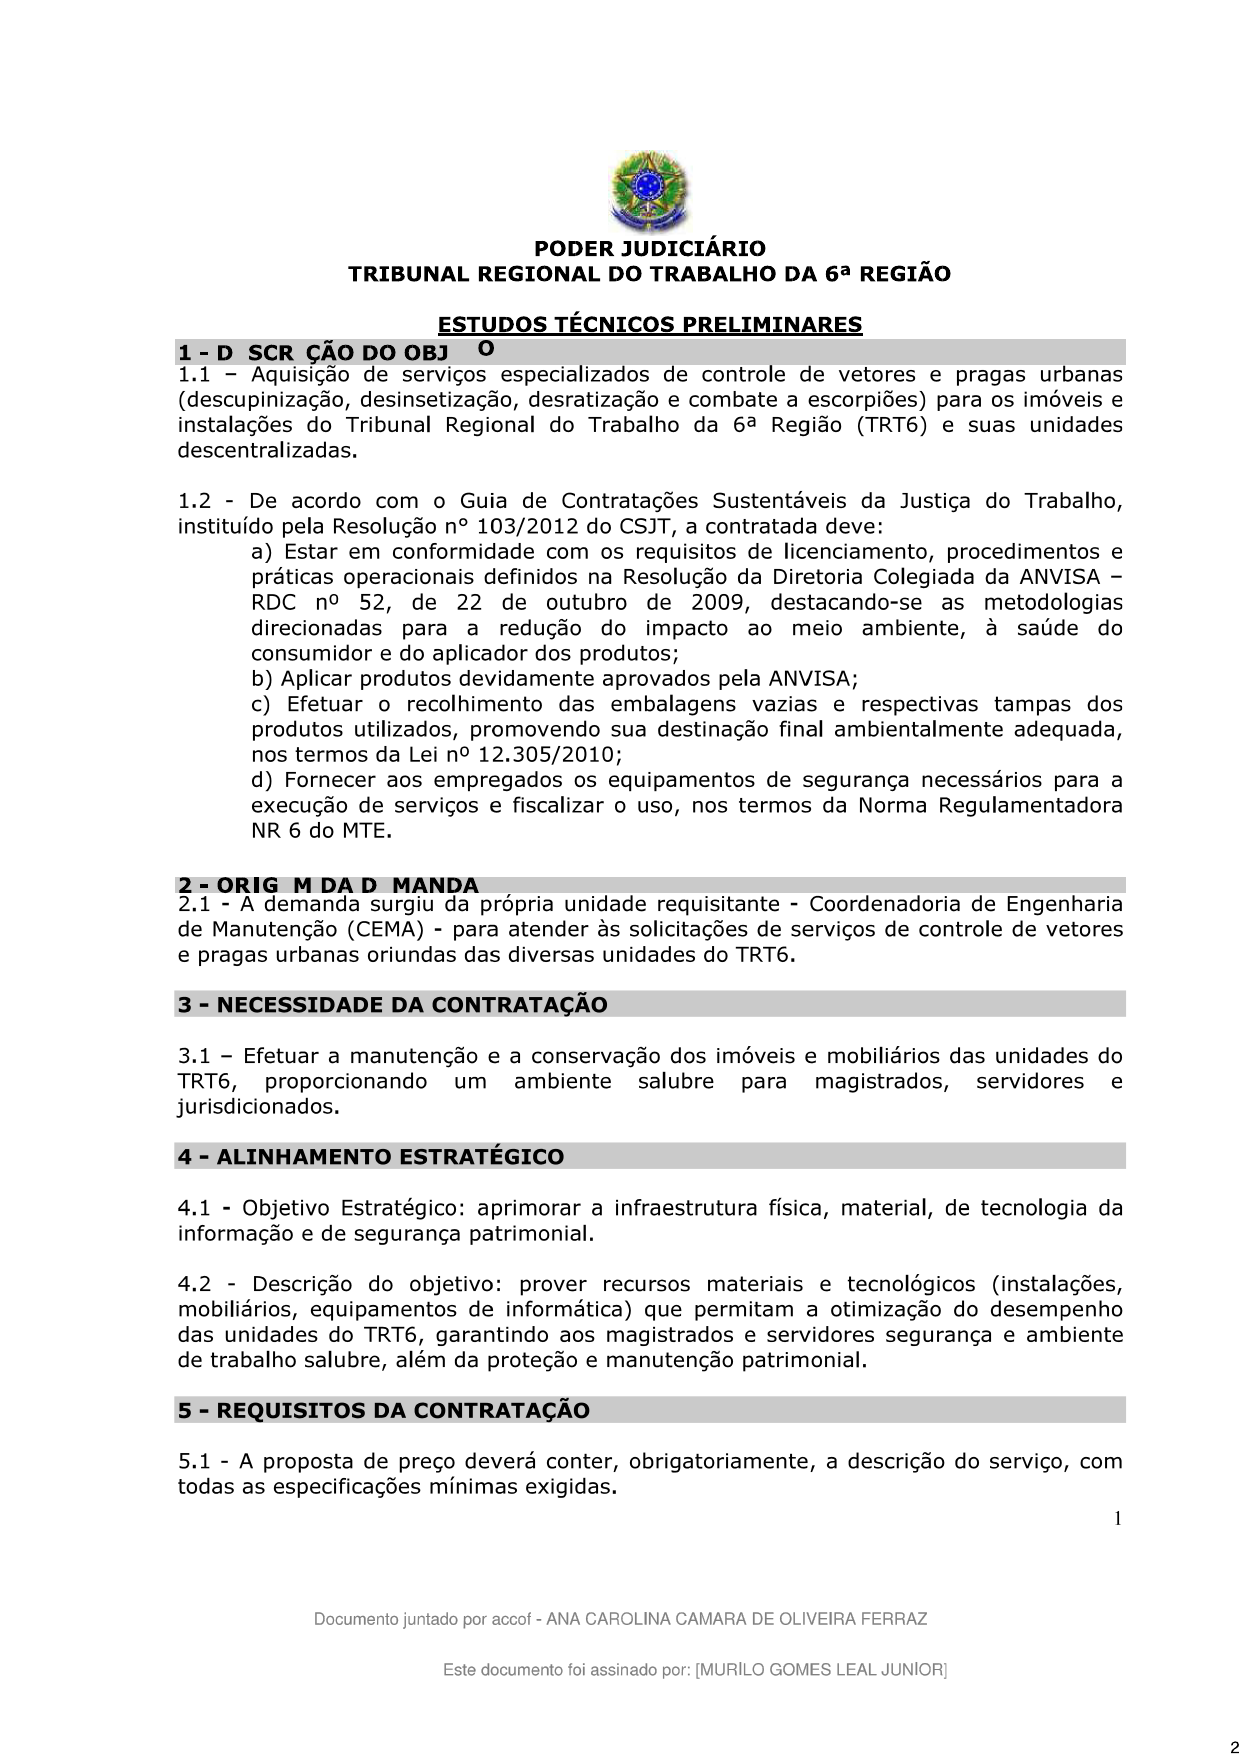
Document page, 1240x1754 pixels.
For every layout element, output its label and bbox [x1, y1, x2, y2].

table_header [187, 877, 221, 893]
table_header [246, 877, 254, 893]
picture [314, 1612, 947, 1679]
table_header [410, 877, 417, 893]
table_header [367, 881, 372, 889]
table_header [423, 877, 430, 893]
table_header [268, 877, 294, 893]
table_header [175, 877, 186, 893]
picture [177, 364, 1123, 838]
table_header [470, 339, 1126, 365]
table_header [452, 881, 457, 889]
table_header [175, 339, 470, 365]
table_header [434, 885, 439, 893]
table_header [457, 877, 468, 893]
table_header [229, 877, 236, 893]
table_header [311, 877, 321, 893]
table_header [326, 881, 331, 889]
table_header [259, 877, 267, 893]
picture [173, 893, 1127, 1525]
table_header [398, 887, 405, 893]
picture [607, 149, 693, 236]
table_header [474, 877, 1126, 893]
table_header [299, 887, 306, 893]
table_header [222, 881, 228, 889]
table_header [371, 877, 393, 893]
table_header [348, 877, 362, 893]
table_header [331, 877, 342, 893]
